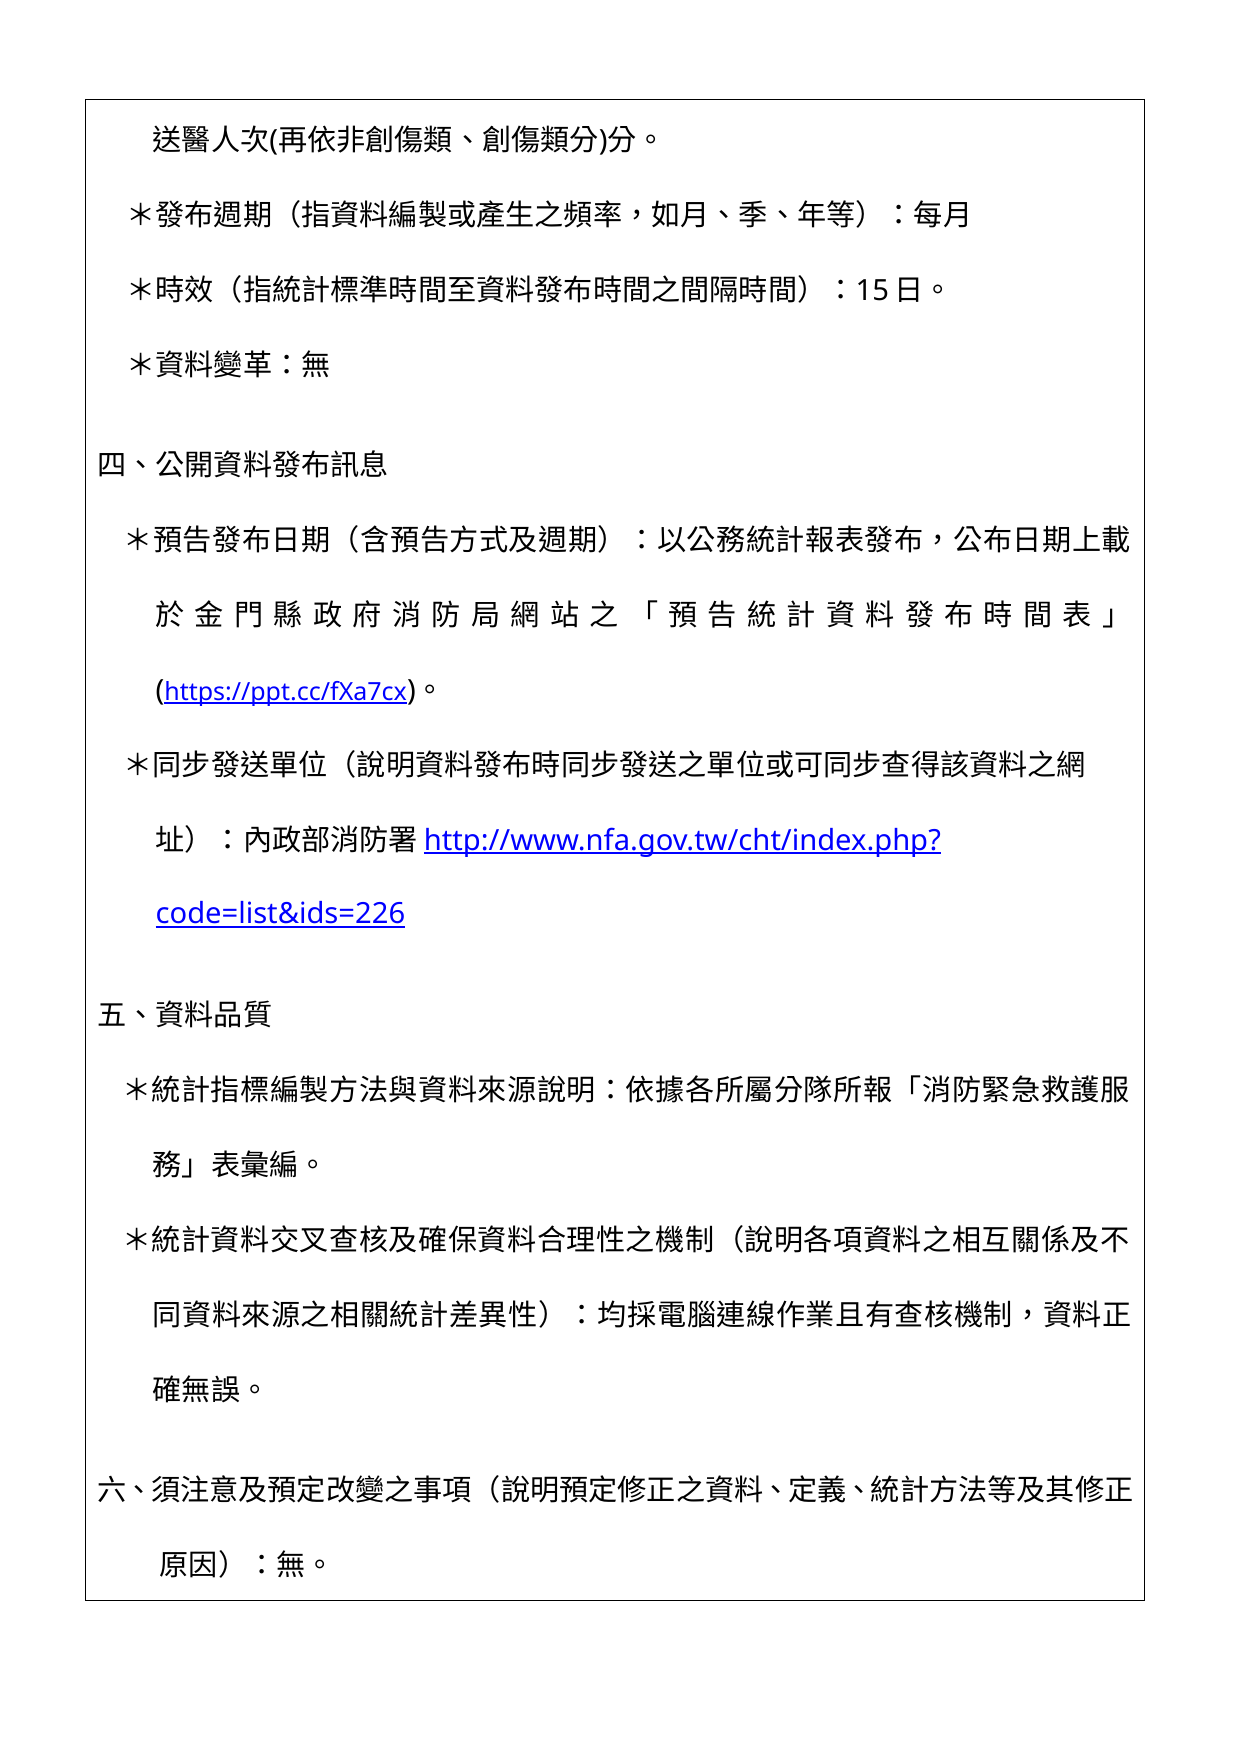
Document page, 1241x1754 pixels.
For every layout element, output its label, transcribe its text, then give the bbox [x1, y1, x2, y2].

table_header 送醫人次(再依非創傷類、創傷類分)分。 ＊發布週期（指資料編製或產生之頻率，如月、季、年等）：每月 ＊時效（指統計標準時間至資料發布時間之間隔時間）：15日。 ＊資料變革：無 四、公開資料發布訊息 ＊預告發布日期（含預告方式及週期）：以公務統計報表發布，公布日期上載於金門縣政府消防局網站之「預告統計資料發布時間表」 (https://ppt.cc/fXa7cx)。 ＊同步發送單位（說明資料發布時同步發送之單位或可同步查得該資料之網址）：內政部消防署http://www.nfa.gov.tw/cht/index.php?code=list&ids=226 五、資料品質 ＊統計指標編製方法與資料來源說明：依據各所屬分隊所報「消防緊急救護服務」表彙編。 ＊統計資料交叉查核及確保資料合理性之機制（說明各項資料之相互關係及不同資料來源之相關統計差異性）：均採電腦連線作業且有查核機制，資料正確無誤。 六、須注意及預定改變之事項（說明預定修正之資料、定義、統計方法等及其修正原因）：無。 [86, 100, 1144, 1600]
